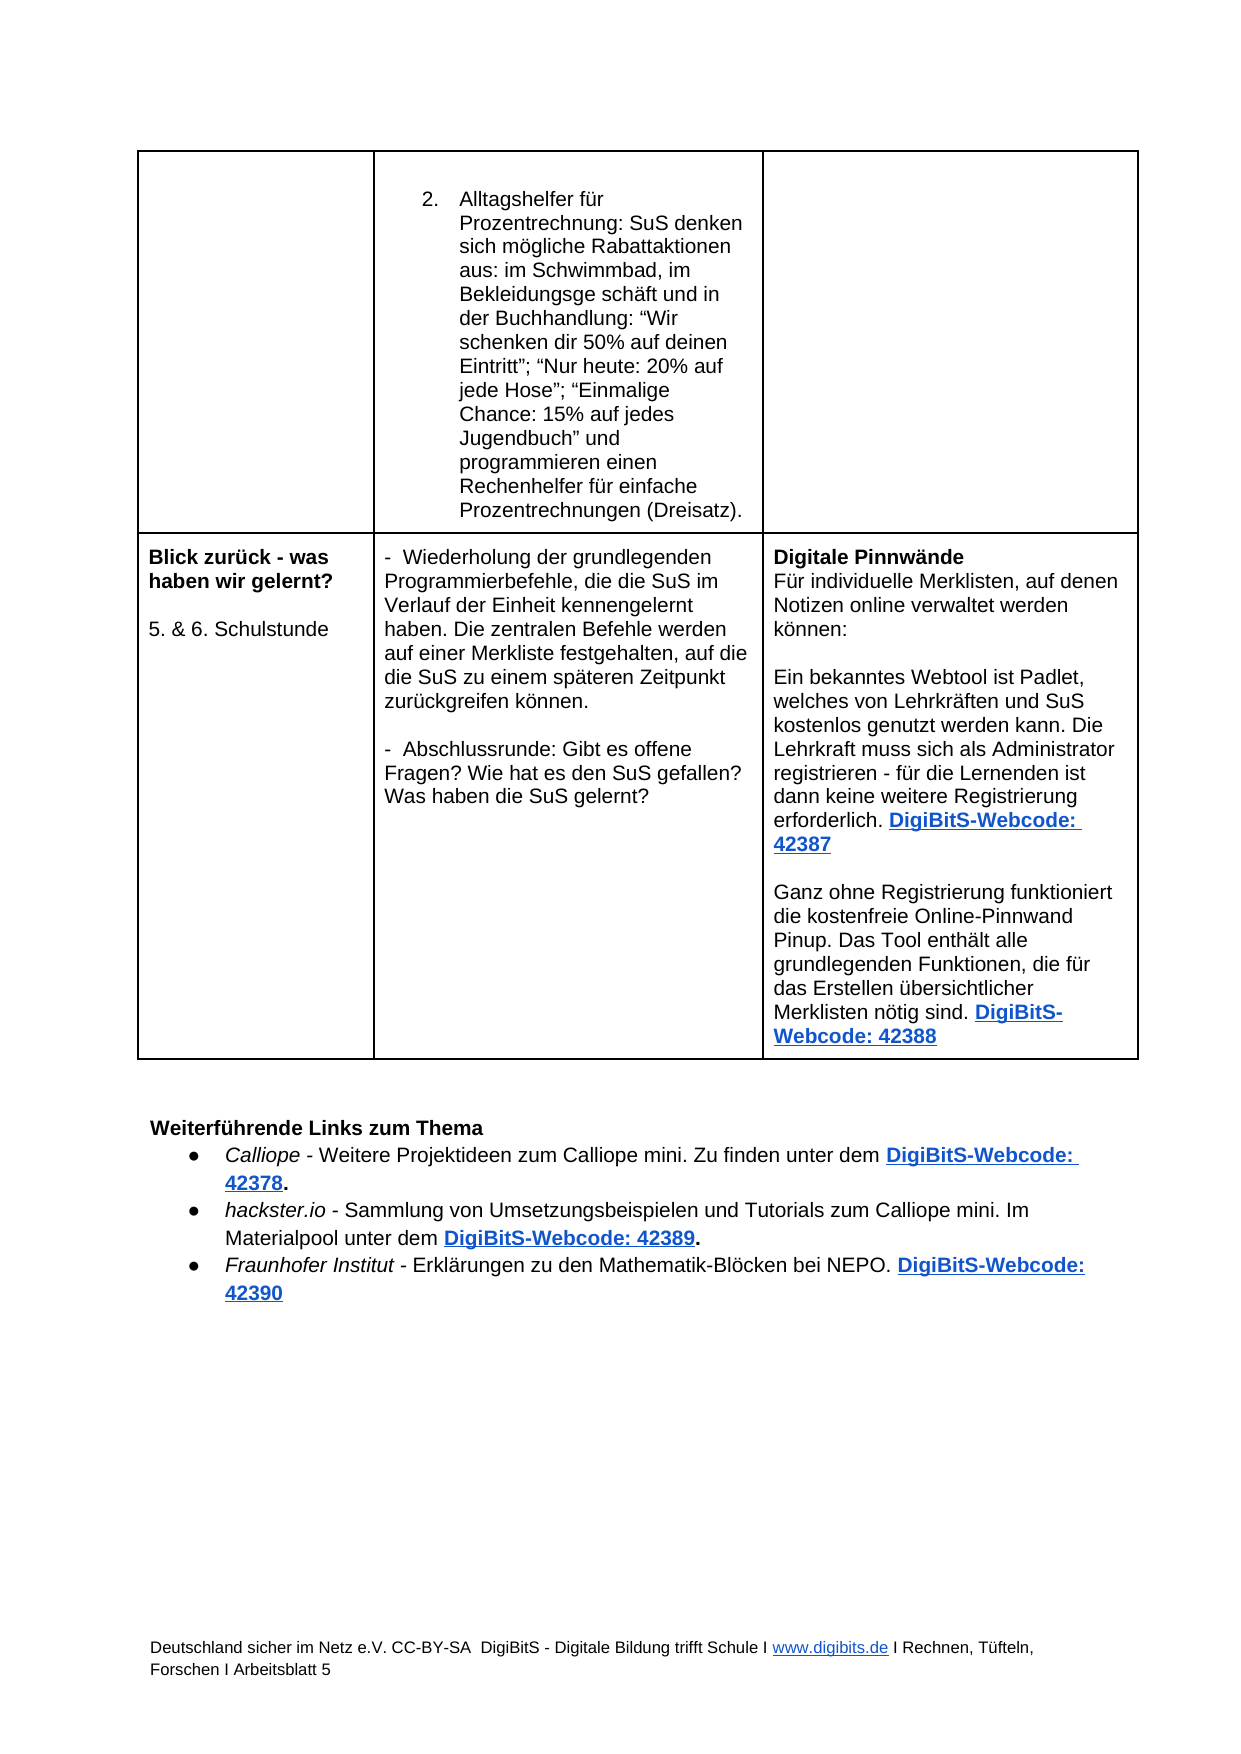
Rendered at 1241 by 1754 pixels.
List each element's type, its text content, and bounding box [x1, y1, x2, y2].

table_cell Blick zurück - was haben wir gelernt? 5. & 6. Schulstunde [139, 534, 373, 1058]
list Fraunhofer Institut - Erklärungen zu den Mathematik-Blöcken bei NEPO. DigiBitS-Webcode: 42390 [187, 1253, 1090, 1304]
text Weiterführende Links zum Thema [150, 1115, 1090, 1139]
table_cell Digitale Pinnwände Für individuelle Merklisten, auf denen Notizen online verwaltet werden können: Ein bekanntes Webtool ist Padlet, welches von Lehrkräften und SuS kostenlos genutzt werden kann. Die Lehrkraft muss sich als Administrator registrieren - für die Lernenden ist dann keine weitere Registrierung erforderlich. DigiBitS-Webcode: 42387 Ganz ohne Registrierung funktioniert die kostenfreie Online-Pinnwand Pinup. Das Tool enthält alle grundlegenden Funktionen, die für das Erstellen übersichtlicher Merklisten nötig sind. DigiBitS-Webcode: 42388 [764, 534, 1137, 1058]
table_cell - Nach erfolgreicher Programmierung des Kopfrechentrainers wandeln die SuS den Code ab: Rechentrainer Divisionsaufgaben: SuS denken sich ein Szenario für eine Divisionsaufgabe aus, z.B. Rechnungen in der Eisdiele unter Freunden aufteilen, und programmieren einen Kopfrechentrainer für Divisionsaufgaben. Alltagshelfer für Prozentrechnung: SuS denken sich mögliche Rabattaktionen aus: im Schwimmbad, im Bekleidungsge schäft und in der Buchhandlung: “Wir schenken dir 50% auf deinen Eintritt”; “Nur heute: 20% auf jede Hose”; “Einmalige Chance: 15% auf jedes Jugendbuch” und programmieren einen Rechenhelfer für einfache Prozentrechnungen (Dreisatz). [375, 152, 762, 532]
list hackster.io - Sammlung von Umsetzungsbeispielen und Tutorials zum Calliope mini. Im Materialpool unter dem DigiBitS-Webcode: 42389. [187, 1198, 1090, 1249]
list Calliope - Weitere Projektideen zum Calliope mini. Zu finden unter dem DigiBitS-Webcode: 42378. [187, 1143, 1090, 1194]
table_cell [764, 152, 1137, 532]
table_cell - Wiederholung der grundlegenden Programmierbefehle, die die SuS im Verlauf der Einheit kennengelernt haben. Die zentralen Befehle werden auf einer Merkliste festgehalten, auf die die SuS zu einem späteren Zeitpunkt zurückgreifen können. - Abschlussrunde: Gibt es offene Fragen? Wie hat es den SuS gefallen? Was haben die SuS gelernt? [375, 534, 762, 1058]
table_cell [139, 152, 373, 532]
